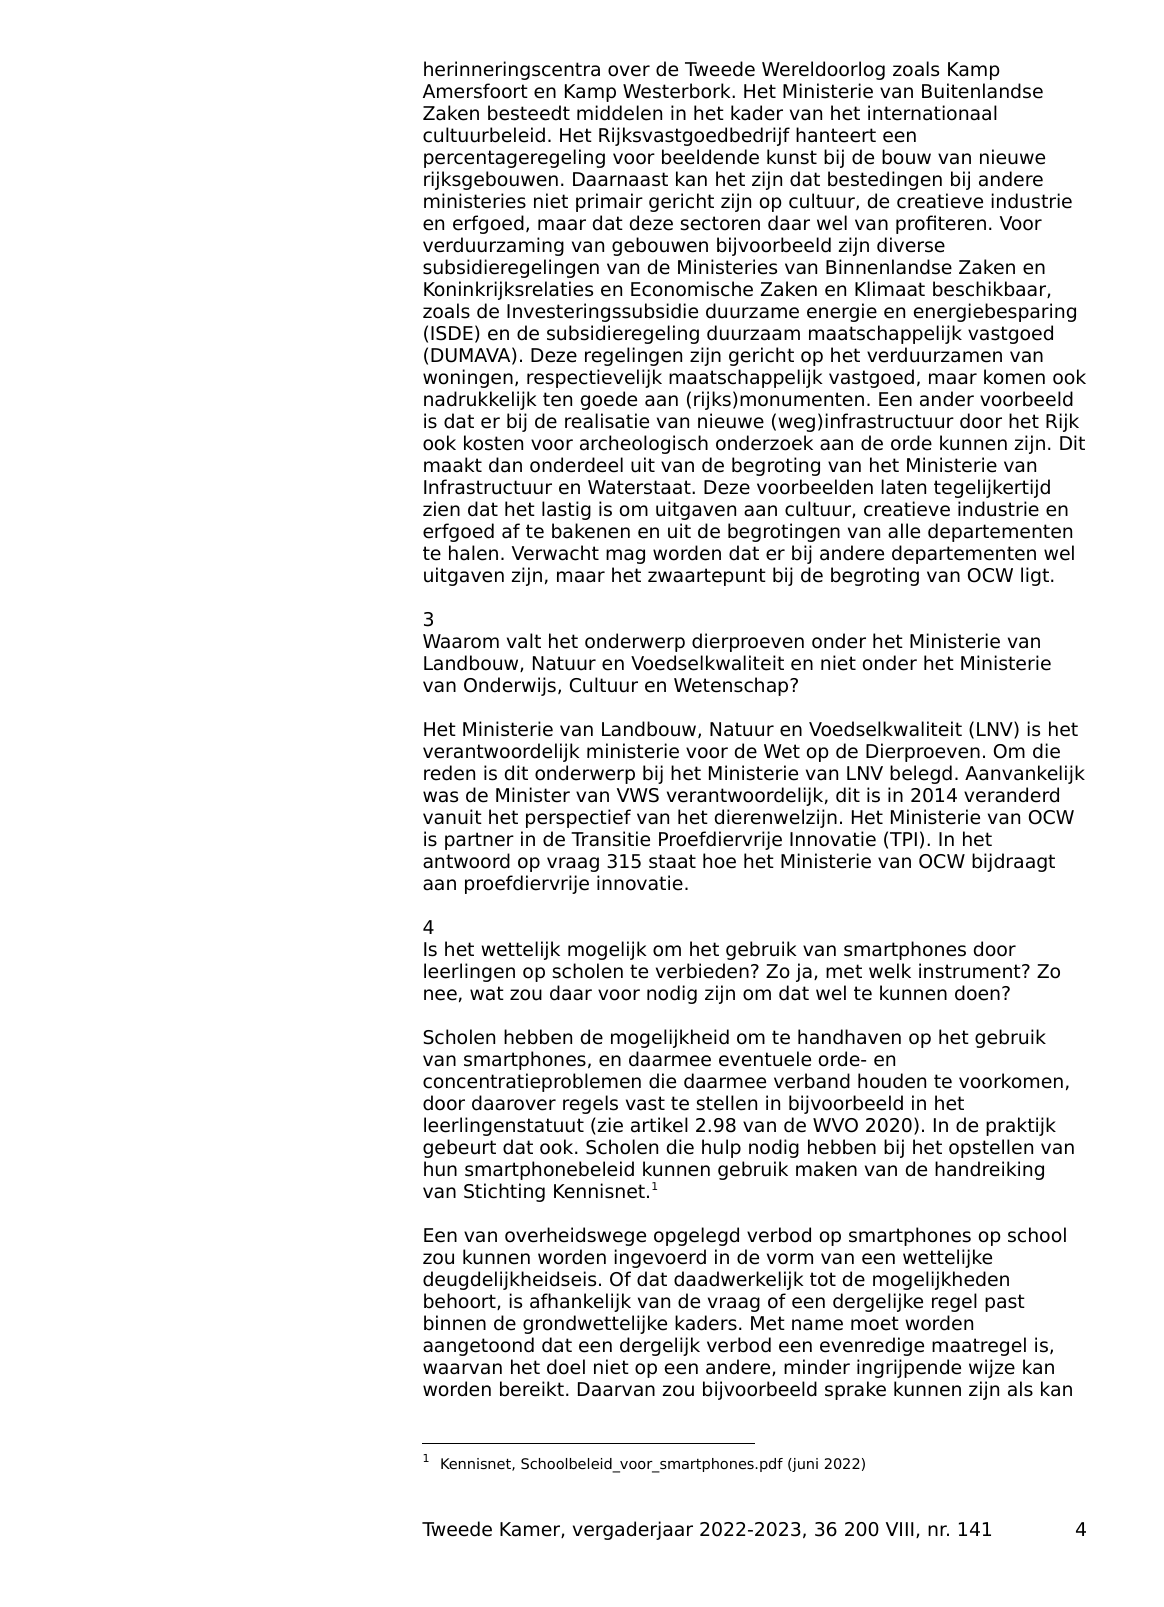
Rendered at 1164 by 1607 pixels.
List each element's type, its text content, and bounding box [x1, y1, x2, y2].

text Is het wettelijk mogelijk om het gebruik van smartphones door leerlingen op scholen te verbieden? Zo ja, met welk instrument? Zo nee, wat zou daar voor nodig zijn om dat wel te kunnen doen? [422, 939, 1087, 1005]
text Een van overheidswege opgelegd verbod op smartphones op school zou kunnen worden ingevoerd in de vorm van een wettelijke deugdelijkheidseis. Of dat daadwerkelijk tot de mogelijkheden behoort, is afhankelijk van de vraag of een dergelijke regel past binnen de grondwettelijke kaders. Met name moet worden aangetoond dat een dergelijk verbod een evenredige maatregel is, waarvan het doel niet op een andere, minder ingrijpende wijze kan worden bereikt. Daarvan zou bijvoorbeeld sprake kunnen zijn als kan [422, 1225, 1087, 1401]
text 3 [422, 609, 1087, 631]
text Het Ministerie van Landbouw, Natuur en Voedselkwaliteit (LNV) is het verantwoordelijk ministerie voor de Wet op de Dierproeven. Om die reden is dit onderwerp bij het Ministerie van LNV belegd. Aanvankelijk was de Minister van VWS verantwoordelijk, dit is in 2014 veranderd vanuit het perspectief van het dierenwelzijn. Het Ministerie van OCW is partner in de Transitie Proefdiervrije Innovatie (TPI). In het antwoord op vraag 315 staat hoe het Ministerie van OCW bijdraagt aan proefdiervrije innovatie. [422, 719, 1087, 895]
text Scholen hebben de mogelijkheid om te handhaven op het gebruik van smartphones, en daarmee eventuele orde- en concentratieproblemen die daarmee verband houden te voorkomen, door daarover regels vast te stellen in bijvoorbeeld in het leerlingenstatuut (zie artikel 2.98 van de WVO 2020). In de praktijk gebeurt dat ook. Scholen die hulp nodig hebben bij het opstellen van hun smartphonebeleid kunnen gebruik maken van de handreiking van Stichting Kennisnet. [422, 1027, 1087, 1203]
text herinneringscentra over de Tweede Wereldoorlog zoals Kamp Amersfoort en Kamp Westerbork. Het Ministerie van Buitenlandse Zaken besteedt middelen in het kader van het internationaal cultuurbeleid. Het Rijksvastgoedbedrijf hanteert een percentageregeling voor beeldende kunst bij de bouw van nieuwe rijksgebouwen. Daarnaast kan het zijn dat bestedingen bij andere ministeries niet primair gericht zijn op cultuur, de creatieve industrie en erfgoed, maar dat deze sectoren daar wel van profiteren. Voor verduurzaming van gebouwen bijvoorbeeld zijn diverse subsidieregelingen van de Ministeries van Binnenlandse Zaken en Koninkrijksrelaties en Economische Zaken en Klimaat beschikbaar, zoals de Investeringssubsidie duurzame energie en energiebesparing (ISDE) en de subsidieregeling duurzaam maatschappelijk vastgoed (DUMAVA). Deze regelingen zijn gericht op het verduurzamen van woningen, respectievelijk maatschappelijk vastgoed, maar komen ook nadrukkelijk ten goede aan (rijks)monumenten. Een ander voorbeeld is dat er bij de realisatie van nieuwe (weg)infrastructuur door het Rijk ook kosten voor archeologisch onderzoek aan de orde kunnen zijn. Dit maakt dan onderdeel uit van de begroting van het Ministerie van Infrastructuur en Waterstaat. Deze voorbeelden laten tegelijkertijd zien dat het lastig is om uitgaven aan cultuur, creatieve industrie en erfgoed af te bakenen en uit de begrotingen van alle departementen te halen. Verwacht mag worden dat er bij andere departementen wel uitgaven zijn, maar het zwaartepunt bij de begroting van OCW ligt. [422, 59, 1087, 587]
text Kennisnet, Schoolbeleid_voor_smartphones.pdf (juni 2022) [422, 1452, 1087, 1474]
text 4 [422, 917, 1087, 939]
text Waarom valt het onderwerp dierproeven onder het Ministerie van Landbouw, Natuur en Voedselkwaliteit en niet onder het Ministerie van Onderwijs, Cultuur en Wetenschap? [422, 631, 1087, 697]
